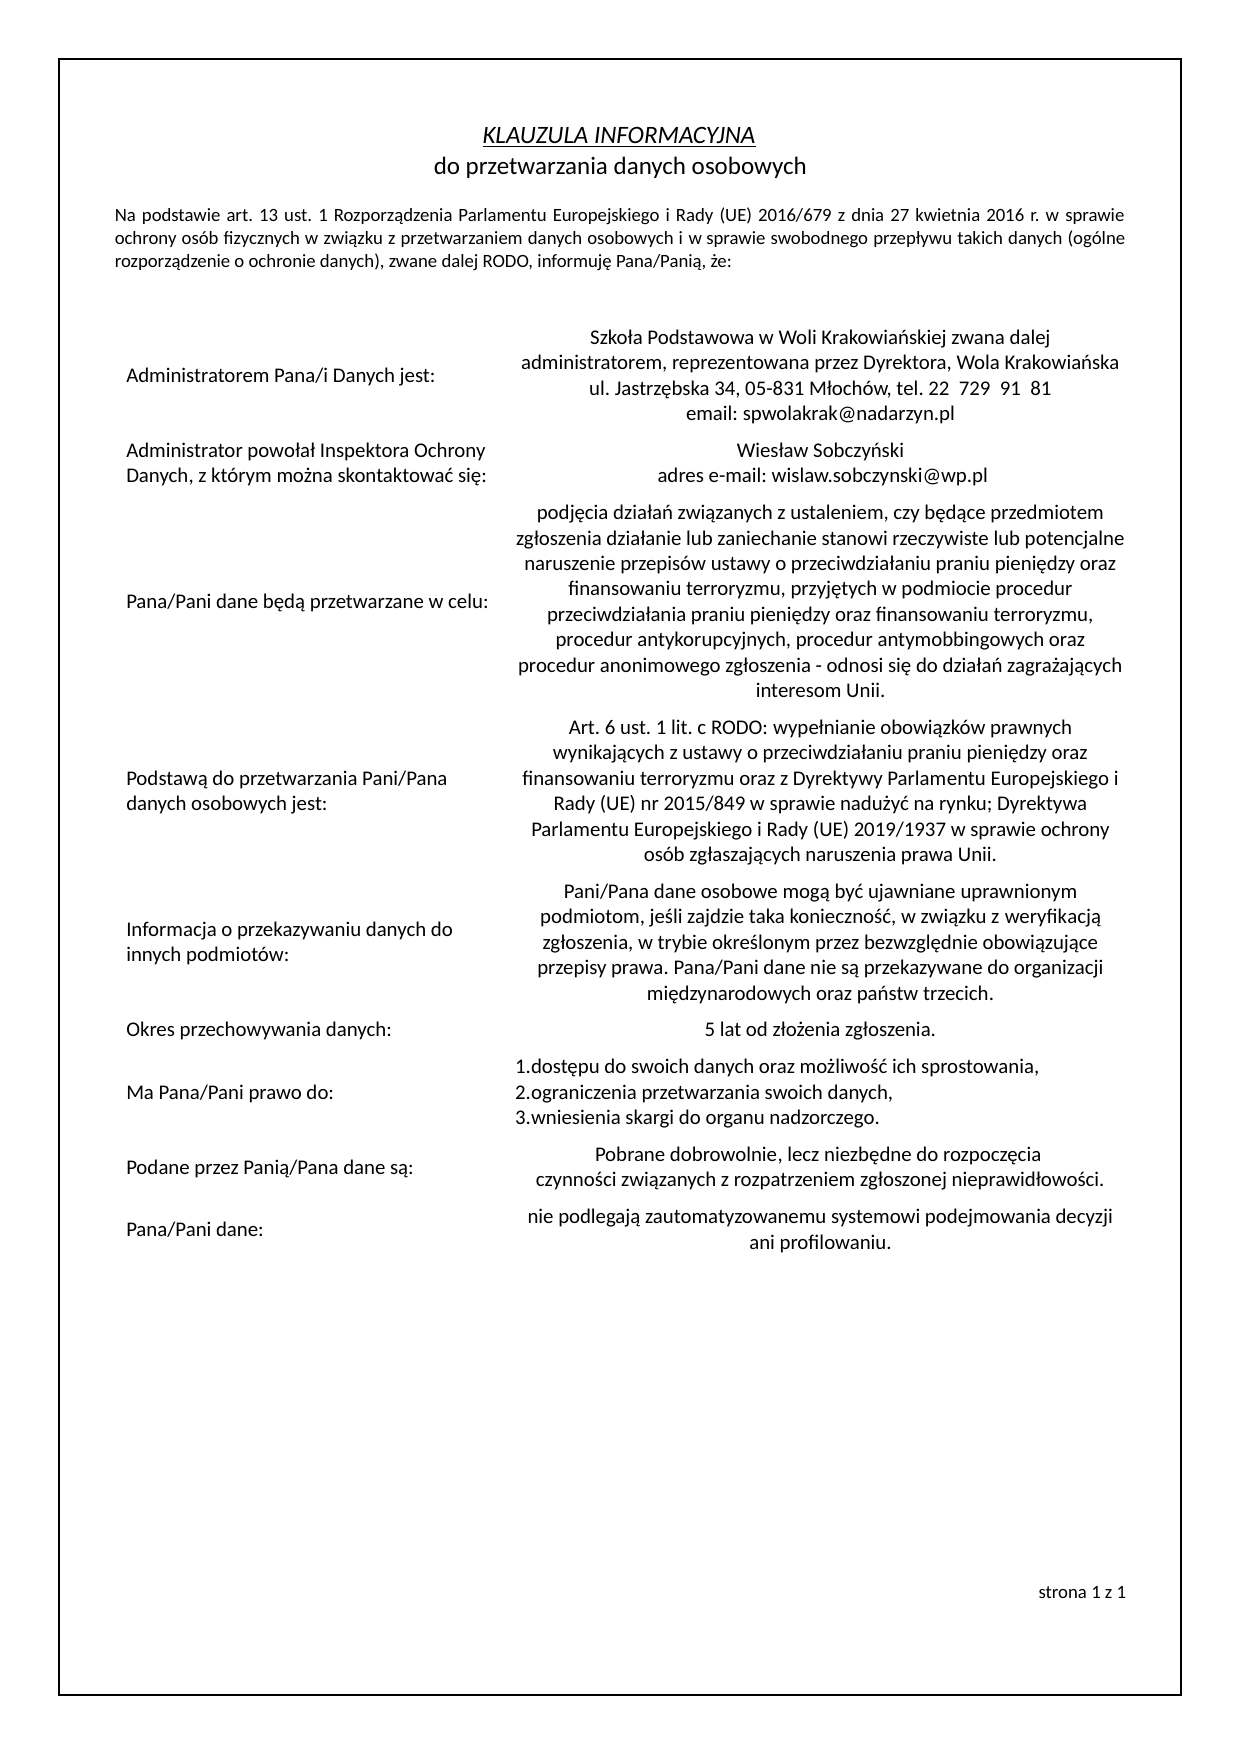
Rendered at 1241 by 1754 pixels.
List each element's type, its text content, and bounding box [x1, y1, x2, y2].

table_cell 5 lat od złożenia zgłoszenia. [509, 1011, 1131, 1048]
table_cell podjęcia działań związanych z ustaleniem, czy będące przedmiotem zgłoszenia działanie lub zaniechanie stanowi rzeczywiste lub potencjalne naruszenie przepisów ustawy o przeciwdziałaniu praniu pieniędzy oraz finansowaniu terroryzmu, przyjętych w podmiocie procedur przeciwdziałania praniu pieniędzy oraz finansowaniu terroryzmu, procedur antykorupcyjnych, procedur antymobbingowych oraz procedur anonimowego zgłoszenia - odnosi się do działań zagrażających interesom Unii. [509, 494, 1131, 708]
table_cell Pana/Pani dane: [120, 1198, 509, 1260]
table_cell Art. 6 ust. 1 lit. c RODO: wypełnianie obowiązków prawnych wynikających z ustawy o przeciwdziałaniu praniu pieniędzy oraz finansowaniu terroryzmu oraz z Dyrektywy Parlamentu Europejskiego i Rady (UE) nr 2015/849 w sprawie nadużyć na rynku; Dyrektywa Parlamentu Europejskiego i Rady (UE) 2019/1937 w sprawie ochrony osób zgłaszających naruszenia prawa Unii. [509, 708, 1131, 872]
table_cell Okres przechowywania danych: [120, 1011, 509, 1048]
table_cell Pobrane dobrowolnie, lecz niezbędne do rozpoczęcia czynności związanych z rozpatrzeniem zgłoszonej nieprawidłowości. [509, 1135, 1131, 1198]
table_cell Podstawą do przetwarzania Pani/Pana danych osobowych jest: [120, 708, 509, 872]
table_cell nie podlegają zautomatyzowanemu systemowi podejmowania decyzji ani profilowaniu. [509, 1198, 1131, 1260]
table_cell Ma Pana/Pani prawo do: [120, 1048, 509, 1135]
table_cell Podane przez Panią/Pana dane są: [120, 1135, 509, 1198]
table_cell Wiesław Sobczyński adres e-mail: wislaw.sobczynski@wp.pl [509, 431, 1131, 493]
table_header Szkoła Podstawowa w Woli Krakowiańskiej zwana dalej administratorem, reprezentowana przez Dyrektora, Wola Krakowiańska ul. Jastrzębska 34, 05-831 Młochów, tel. 22 729 91 81 email: spwolakrak@nadarzyn.pl [509, 318, 1131, 431]
text KLAUZULA INFORMACYJNA do przetwarzania danych osobowych [114, 119, 1126, 181]
table_cell Administrator powołał Inspektora Ochrony Danych, z którym można skontaktować się: [120, 431, 509, 493]
text Na podstawie art. 13 ust. 1 Rozporządzenia Parlamentu Europejskiego i Rady (UE) 2016/679 z dnia 27 kwietnia 2016 r. w sprawie ochrony osób fizycznych w związku z przetwarzaniem danych osobowych i w sprawie swobodnego przepływu takich danych (ogólne rozporządzenie o ochronie danych), zwane dalej RODO, informuję Pana/Panią, że: [114, 203, 1126, 272]
table_cell Pani/Pana dane osobowe mogą być ujawniane uprawnionym podmiotom, jeśli zajdzie taka konieczność, w związku z weryfikacją zgłoszenia, w trybie określonym przez bezwzględnie obowiązujące przepisy prawa. Pana/Pani dane nie są przekazywane do organizacji międzynarodowych oraz państw trzecich. [509, 872, 1131, 1011]
table_cell dostępu do swoich danych oraz możliwość ich sprostowania, ograniczenia przetwarzania swoich danych, wniesienia skargi do organu nadzorczego. [509, 1048, 1131, 1135]
table_cell Pana/Pani dane będą przetwarzane w celu: [120, 494, 509, 708]
table_cell Informacja o przekazywaniu danych do innych podmiotów: [120, 872, 509, 1011]
table_header Administratorem Pana/i Danych jest: [120, 318, 509, 431]
